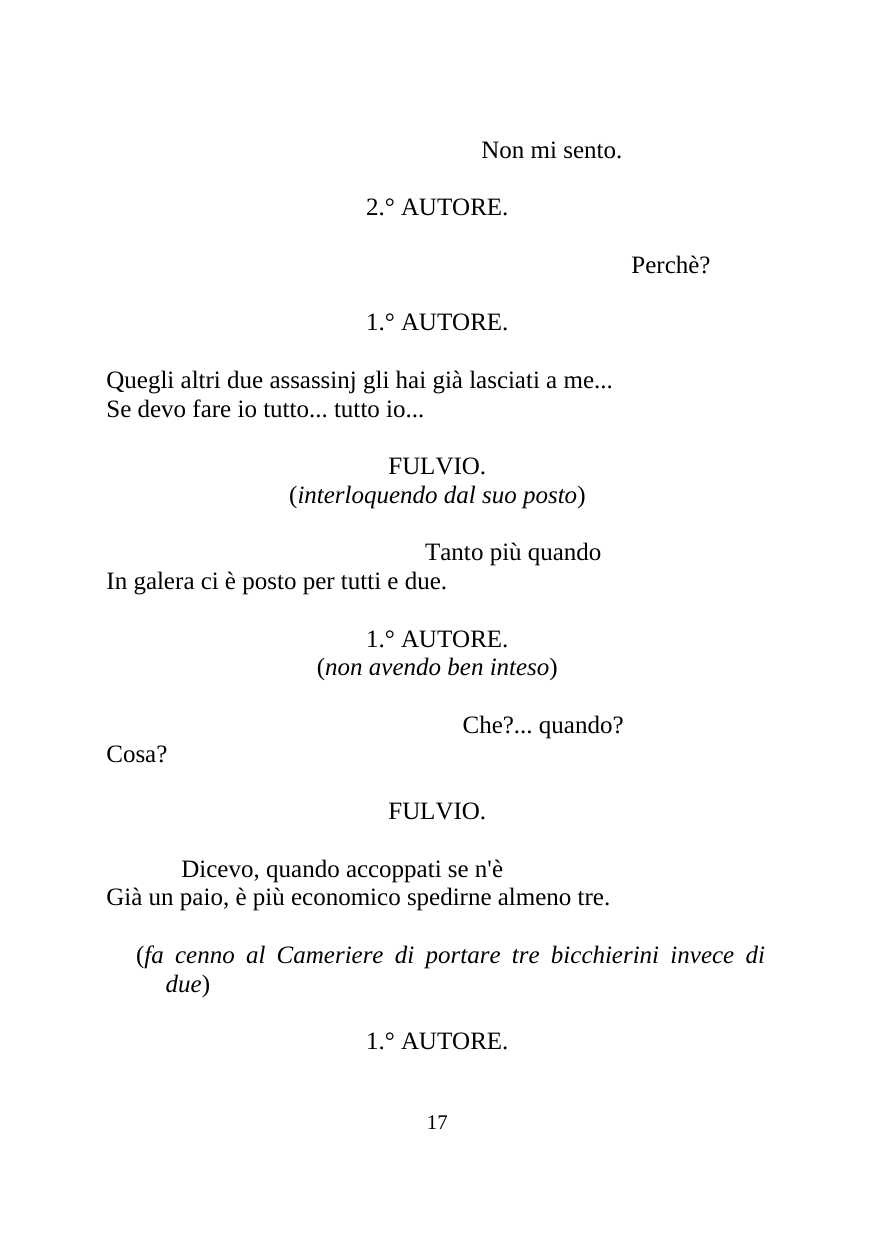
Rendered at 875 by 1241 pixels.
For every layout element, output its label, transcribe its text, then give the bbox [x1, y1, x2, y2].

text In galera ci è posto per tutti e due. [106, 566, 768, 595]
text Tanto più quando [425, 537, 768, 566]
text Dicevo, quando accoppati se n'è [181, 854, 768, 882]
text Già un paio, è più economico spedirne almeno tre. [106, 882, 768, 911]
text 1.° AUTORE. [106, 307, 768, 336]
text Cosa? [106, 739, 768, 767]
text FULVIO. [106, 451, 768, 480]
text 2.° AUTORE. [106, 192, 768, 221]
text (fa cenno al Cameriere di portare tre bicchierini invece di due) [136, 940, 768, 997]
text Quegli altri due assassinj gli hai già lasciati a me... [106, 365, 768, 394]
text Se devo fare io tutto... tutto io... [106, 394, 768, 422]
text Che?... quando? [462, 710, 768, 739]
text Perchè? [631, 250, 768, 279]
text (interloquendo dal suo posto) [106, 480, 768, 509]
text 1.° AUTORE. [106, 1026, 768, 1055]
text 1.° AUTORE. [106, 624, 768, 652]
text (non avendo ben inteso) [106, 652, 768, 681]
text FULVIO. [106, 796, 768, 825]
text Non mi sento. [481, 135, 768, 164]
